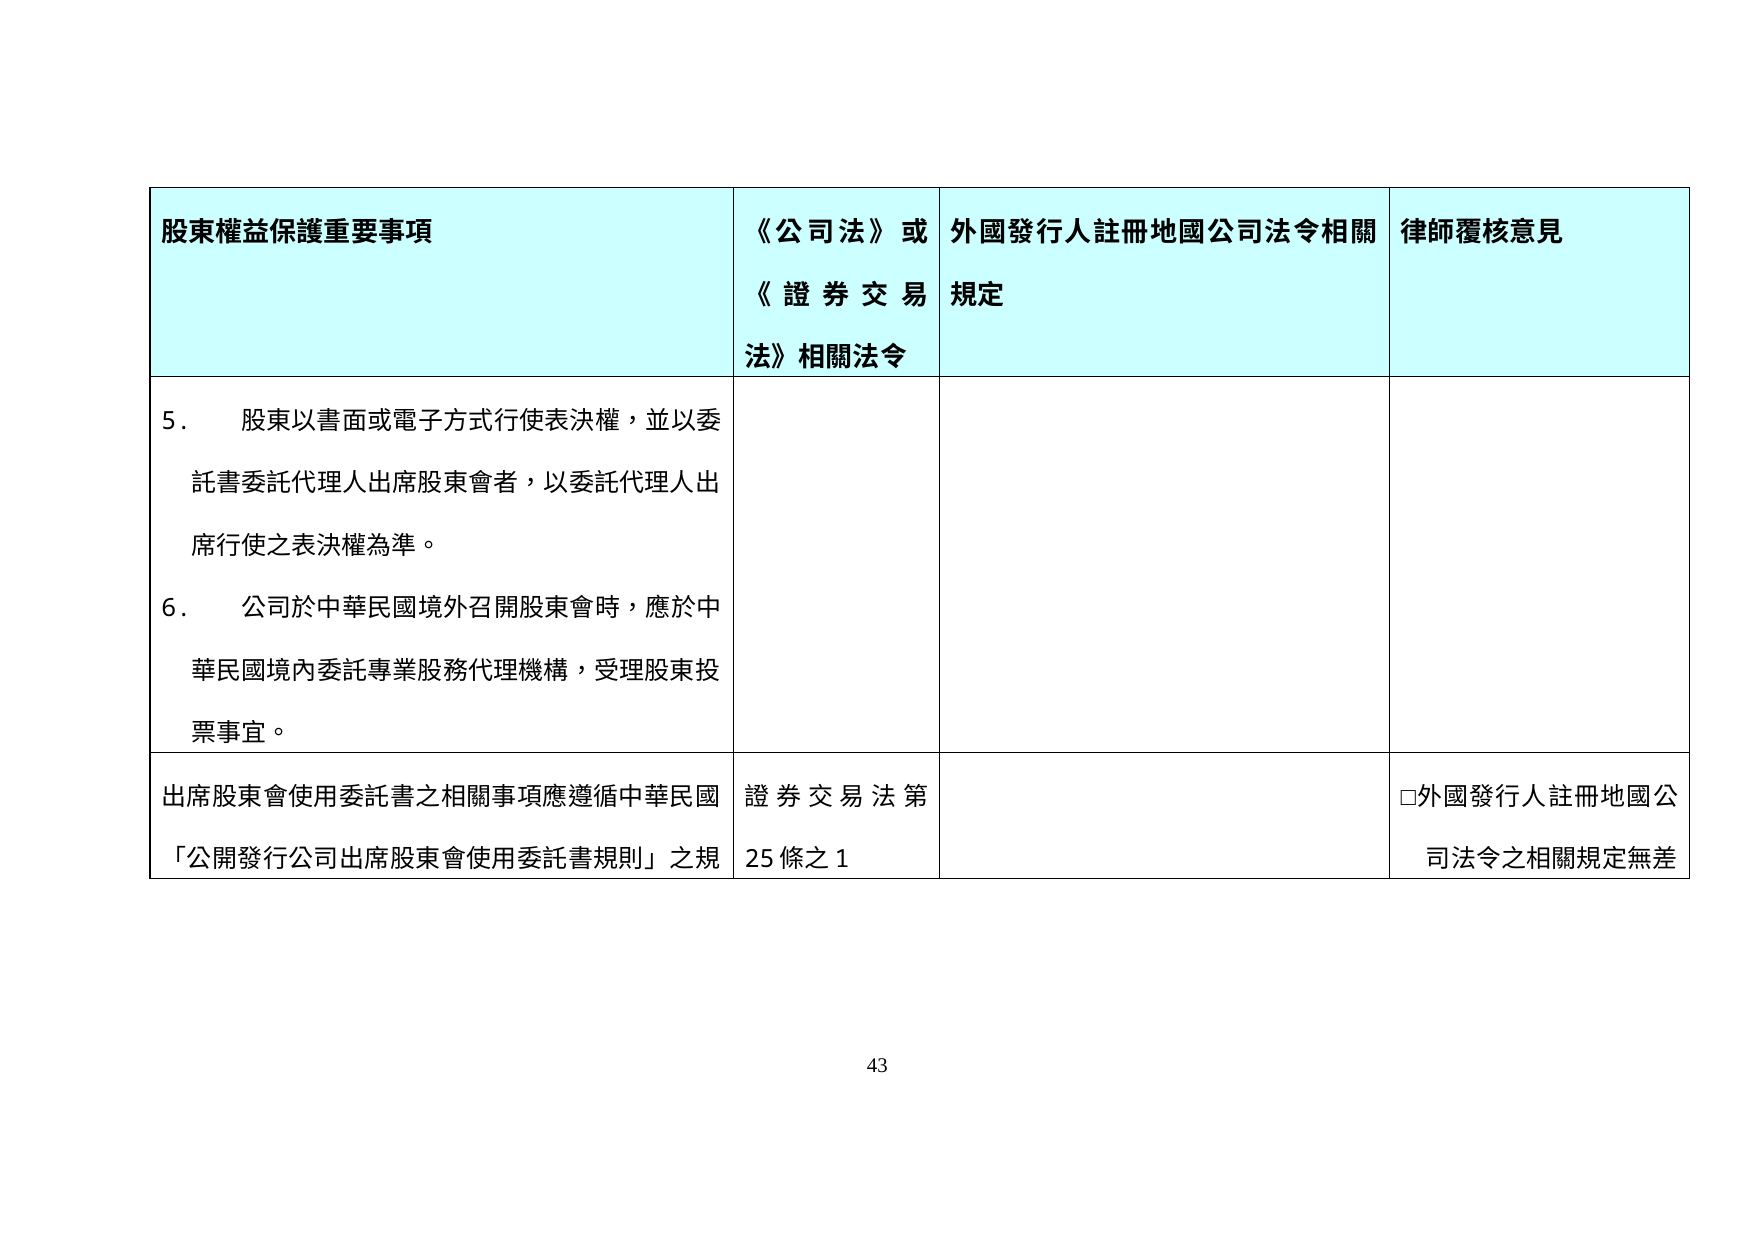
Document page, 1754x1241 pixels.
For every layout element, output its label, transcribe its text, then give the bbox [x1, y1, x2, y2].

table_header 律師覆核意見 [1390, 188, 1689, 376]
table_cell □外國發行人註冊地國公司法令之相關規定無差 [1390, 753, 1689, 878]
table_header 《公司法》或《證券交易法》相關法令 [734, 188, 939, 376]
table_cell 股東得於每次股東會，出具公司印發之委託書，載明授權範圍，委託代理人，出席股東會。 除中華民國信託事業或經中華民國證券主管機關核准的股務代理機構外，一人同時受二人以上股東委託時，其代理之表決權不得超過已發行股份總數表決權之百分之三，超過時其超過之表決權，不予計算。 一股東以出具一委託書，並以委託一人為限，應於股東會開會五日前送達公司，委託書有重複時，以最先送達者為準。但聲明撤銷前委託者，不在此限。 委託書送達公司後，股東欲親自出席股東會或欲以書面或電子方式行使表決權者，應於股東會開會二日前，以書面向公司為撤銷委託之通知；逾期撤銷者，以委託代理人出席行使之表決權為準。 股東以書面或電子方式行使表決權，並以委託書委託代理人出席股東會者，以委託代理人出席行使之表決權為準。 公司於中華民國境外召開股東會時，應於中華民國境內委託專業股務代理機構，受理股東投票事宜。 [151, 377, 733, 752]
table_cell 證券交易法第25條之1 [734, 753, 939, 878]
table_cell [734, 377, 939, 752]
table_cell 出席股東會使用委託書之相關事項應遵循中華民國「公開發行公司出席股東會使用委託書規則」之規 [151, 753, 733, 878]
table_cell [1390, 377, 1689, 752]
table_header 外國發行人註冊地國公司法令相關規定 [940, 188, 1389, 376]
table_cell [940, 377, 1389, 752]
table_cell [940, 753, 1389, 878]
table_header 股東權益保護重要事項 [151, 188, 733, 376]
